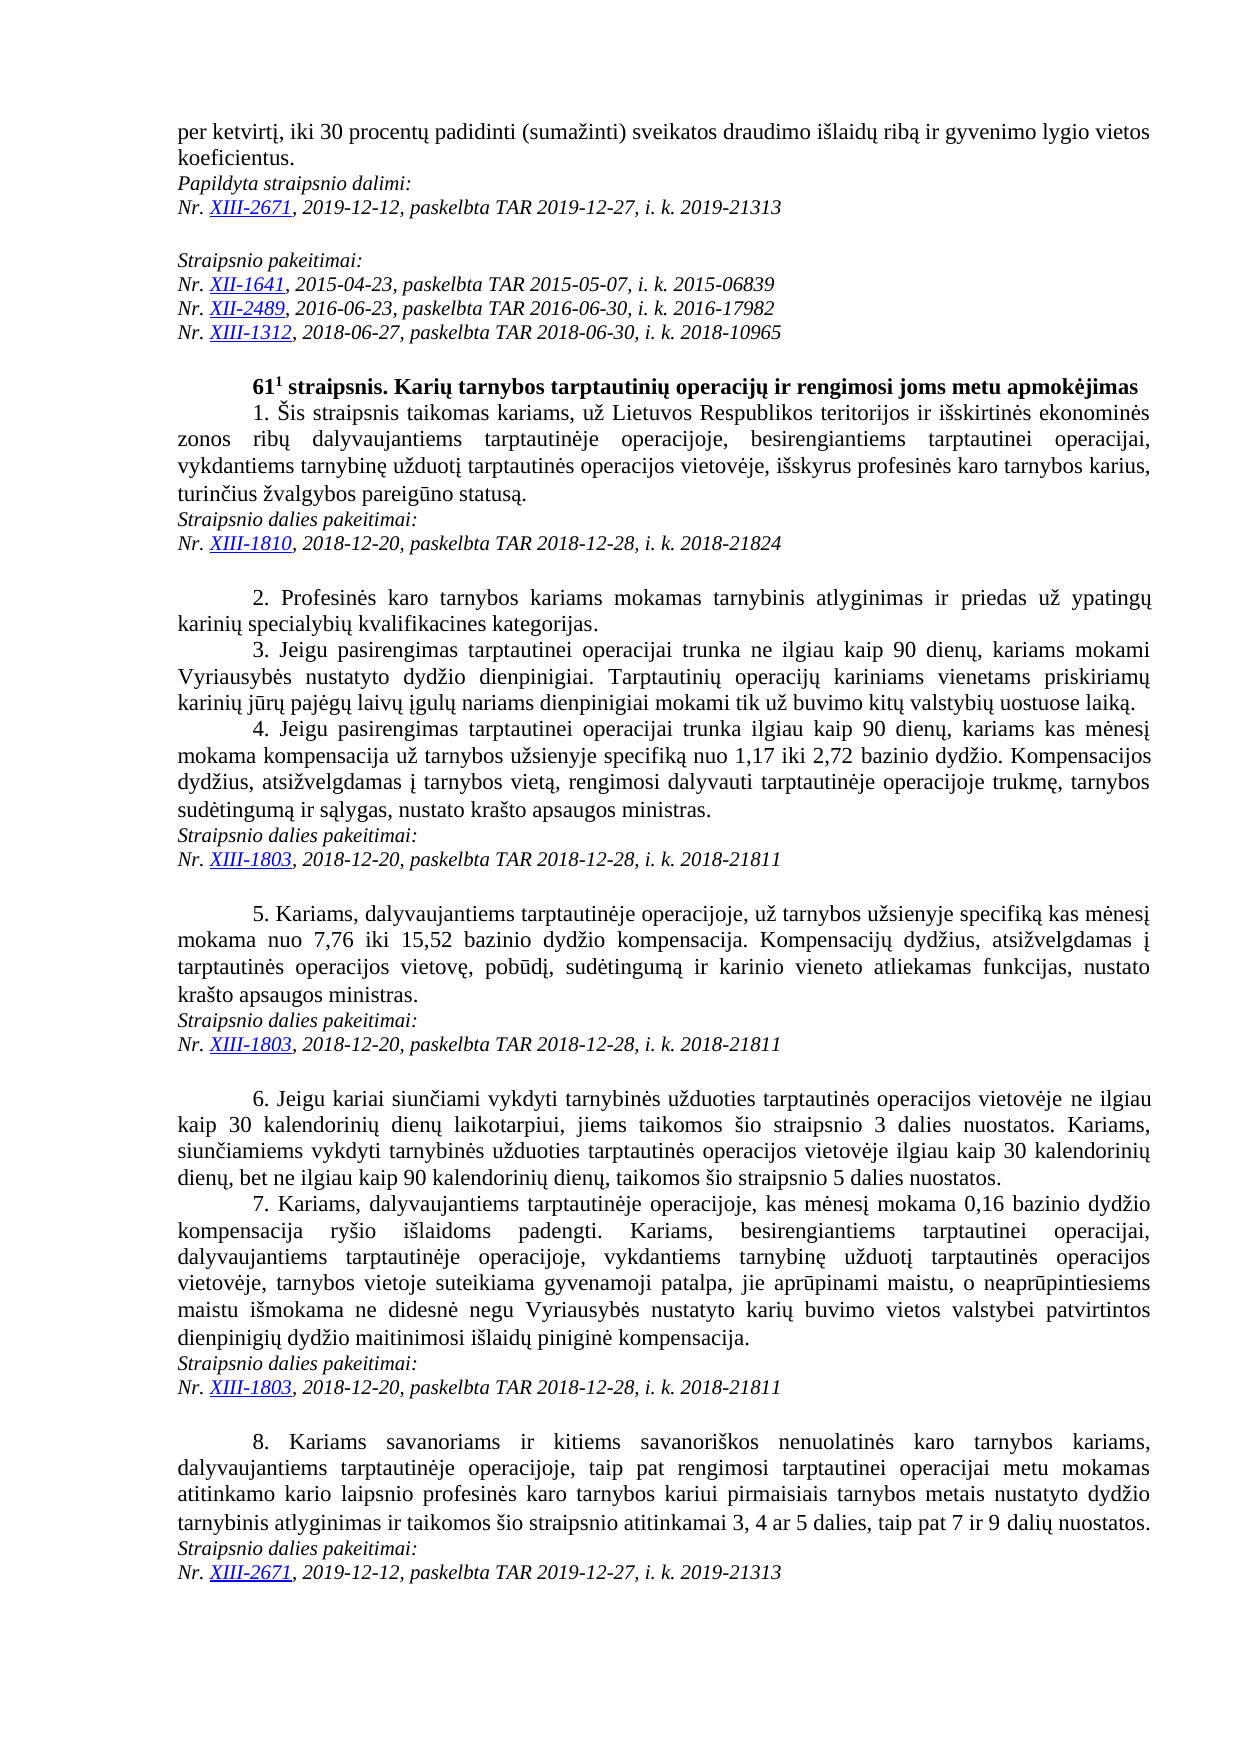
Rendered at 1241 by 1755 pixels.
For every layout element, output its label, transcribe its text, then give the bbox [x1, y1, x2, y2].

text Nr. XIII-2671, 2019-12-12, paskelbta TAR 2019-12-27, i. k. 2019-21313 [177, 195, 1152, 219]
text Straipsnio pakeitimai: [177, 248, 1152, 272]
text 7. Kariams, dalyvaujantiems tarptautinėje operacijoje, kas mėnesį mokama 0,16 bazinio dydžio kompensacija ryšio išlaidoms padengti. Kariams, besirengiantiems tarptautinei operacijai, dalyvaujantiems tarptautinėje operacijoje, vykdantiems tarnybinę užduotį tarptautinės operacijos vietovėje, tarnybos vietoje suteikiama gyvenamoji patalpa, jie aprūpinami maistu, o neaprūpintiesiems maistu išmokama ne didesnė negu Vyriausybės nustatyto karių buvimo vietos valstybei patvirtintos dienpinigių dydžio maitinimosi išlaidų piniginė kompensacija. [177, 1190, 1152, 1351]
text 1. Šis straipsnis taikomas kariams, už Lietuvos Respublikos teritorijos ir išskirtinės ekonominės zonos ribų dalyvaujantiems tarptautinėje operacijoje, besirengiantiems tarptautinei operacijai, vykdantiems tarnybinę užduotį tarptautinės operacijos vietovėje, išskyrus profesinės karo tarnybos karius, turinčius žvalgybos pareigūno statusą. [177, 399, 1152, 507]
text Nr. XIII-2671, 2019-12-12, paskelbta TAR 2019-12-27, i. k. 2019-21313 [177, 1559, 1152, 1584]
text Nr. XIII-1803, 2018-12-20, paskelbta TAR 2018-12-28, i. k. 2018-21811 [177, 1375, 1152, 1399]
text Papildyta straipsnio dalimi: [177, 171, 1152, 195]
text Nr. XII-1641, 2015-04-23, paskelbta TAR 2015-05-07, i. k. 2015-06839 [177, 272, 1152, 296]
text per ketvirtį, iki 30 procentų padidinti (sumažinti) sveikatos draudimo išlaidų ribą ir gyvenimo lygio vietos koeficientus. [177, 118, 1152, 171]
text 5. Kariams, dalyvaujantiems tarptautinėje operacijoje, už tarnybos užsienyje specifiką kas mėnesį mokama nuo 7,76 iki 15,52 bazinio dydžio kompensacija. Kompensacijų dydžius, atsižvelgdamas į tarptautinės operacijos vietovę, pobūdį, sudėtingumą ir karinio vieneto atliekamas funkcijas, nustato krašto apsaugos ministras. [177, 900, 1152, 1008]
text 611 straipsnis. Karių tarnybos tarptautinių operacijų ir rengimosi joms metu apmokėjimas [252, 373, 1152, 399]
text Straipsnio dalies pakeitimai: [177, 1536, 1152, 1559]
text Nr. XIII-1810, 2018-12-20, paskelbta TAR 2018-12-28, i. k. 2018-21824 [177, 531, 1152, 555]
text 3. Jeigu pasirengimas tarptautinei operacijai trunka ne ilgiau kaip 90 dienų, kariams mokami Vyriausybės nustatyto dydžio dienpinigiai. Tarptautinių operacijų kariniams vienetams priskiriamų karinių jūrų pajėgų laivų įgulų nariams dienpinigiai mokami tik už buvimo kitų valstybių uostuose laiką. [177, 636, 1152, 716]
text Straipsnio dalies pakeitimai: [177, 1351, 1152, 1375]
text Straipsnio dalies pakeitimai: [177, 507, 1152, 531]
text Nr. XIII-1803, 2018-12-20, paskelbta TAR 2018-12-28, i. k. 2018-21811 [177, 847, 1152, 871]
text Straipsnio dalies pakeitimai: [177, 1008, 1152, 1032]
text Straipsnio dalies pakeitimai: [177, 823, 1152, 847]
text 8. Kariams savanoriams ir kitiems savanoriškos nenuolatinės karo tarnybos kariams, dalyvaujantiems tarptautinėje operacijoje, taip pat rengimosi tarptautinei operacijai metu mokamas atitinkamo kario laipsnio profesinės karo tarnybos kariui pirmaisiais tarnybos metais nustatyto dydžio tarnybinis atlyginimas ir taikomos šio straipsnio atitinkamai 3, 4 ar 5 dalies, taip pat 7 ir 9 dalių nuostatos. [177, 1428, 1152, 1536]
text Nr. XIII-1312, 2018-06-27, paskelbta TAR 2018-06-30, i. k. 2018-10965 [177, 320, 1152, 344]
text 2. Profesinės karo tarnybos kariams mokamas tarnybinis atlyginimas ir priedas už ypatingų karinių specialybių kvalifikacines kategorijas. [177, 584, 1152, 636]
text Nr. XIII-1803, 2018-12-20, paskelbta TAR 2018-12-28, i. k. 2018-21811 [177, 1032, 1152, 1056]
text 4. Jeigu pasirengimas tarptautinei operacijai trunka ilgiau kaip 90 dienų, kariams kas mėnesį mokama kompensacija už tarnybos užsienyje specifiką nuo 1,17 iki 2,72 bazinio dydžio. Kompensacijos dydžius, atsižvelgdamas į tarnybos vietą, rengimosi dalyvauti tarptautinėje operacijoje trukmę, tarnybos sudėtingumą ir sąlygas, nustato krašto apsaugos ministras. [177, 716, 1152, 823]
text 6. Jeigu kariai siunčiami vykdyti tarnybinės užduoties tarptautinės operacijos vietovėje ne ilgiau kaip 30 kalendorinių dienų laikotarpiui, jiems taikomos šio straipsnio 3 dalies nuostatos. Kariams, siunčiamiems vykdyti tarnybinės užduoties tarptautinės operacijos vietovėje ilgiau kaip 30 kalendorinių dienų, bet ne ilgiau kaip 90 kalendorinių dienų, taikomos šio straipsnio 5 dalies nuostatos. [177, 1085, 1152, 1190]
text Nr. XII-2489, 2016-06-23, paskelbta TAR 2016-06-30, i. k. 2016-17982 [177, 296, 1152, 320]
